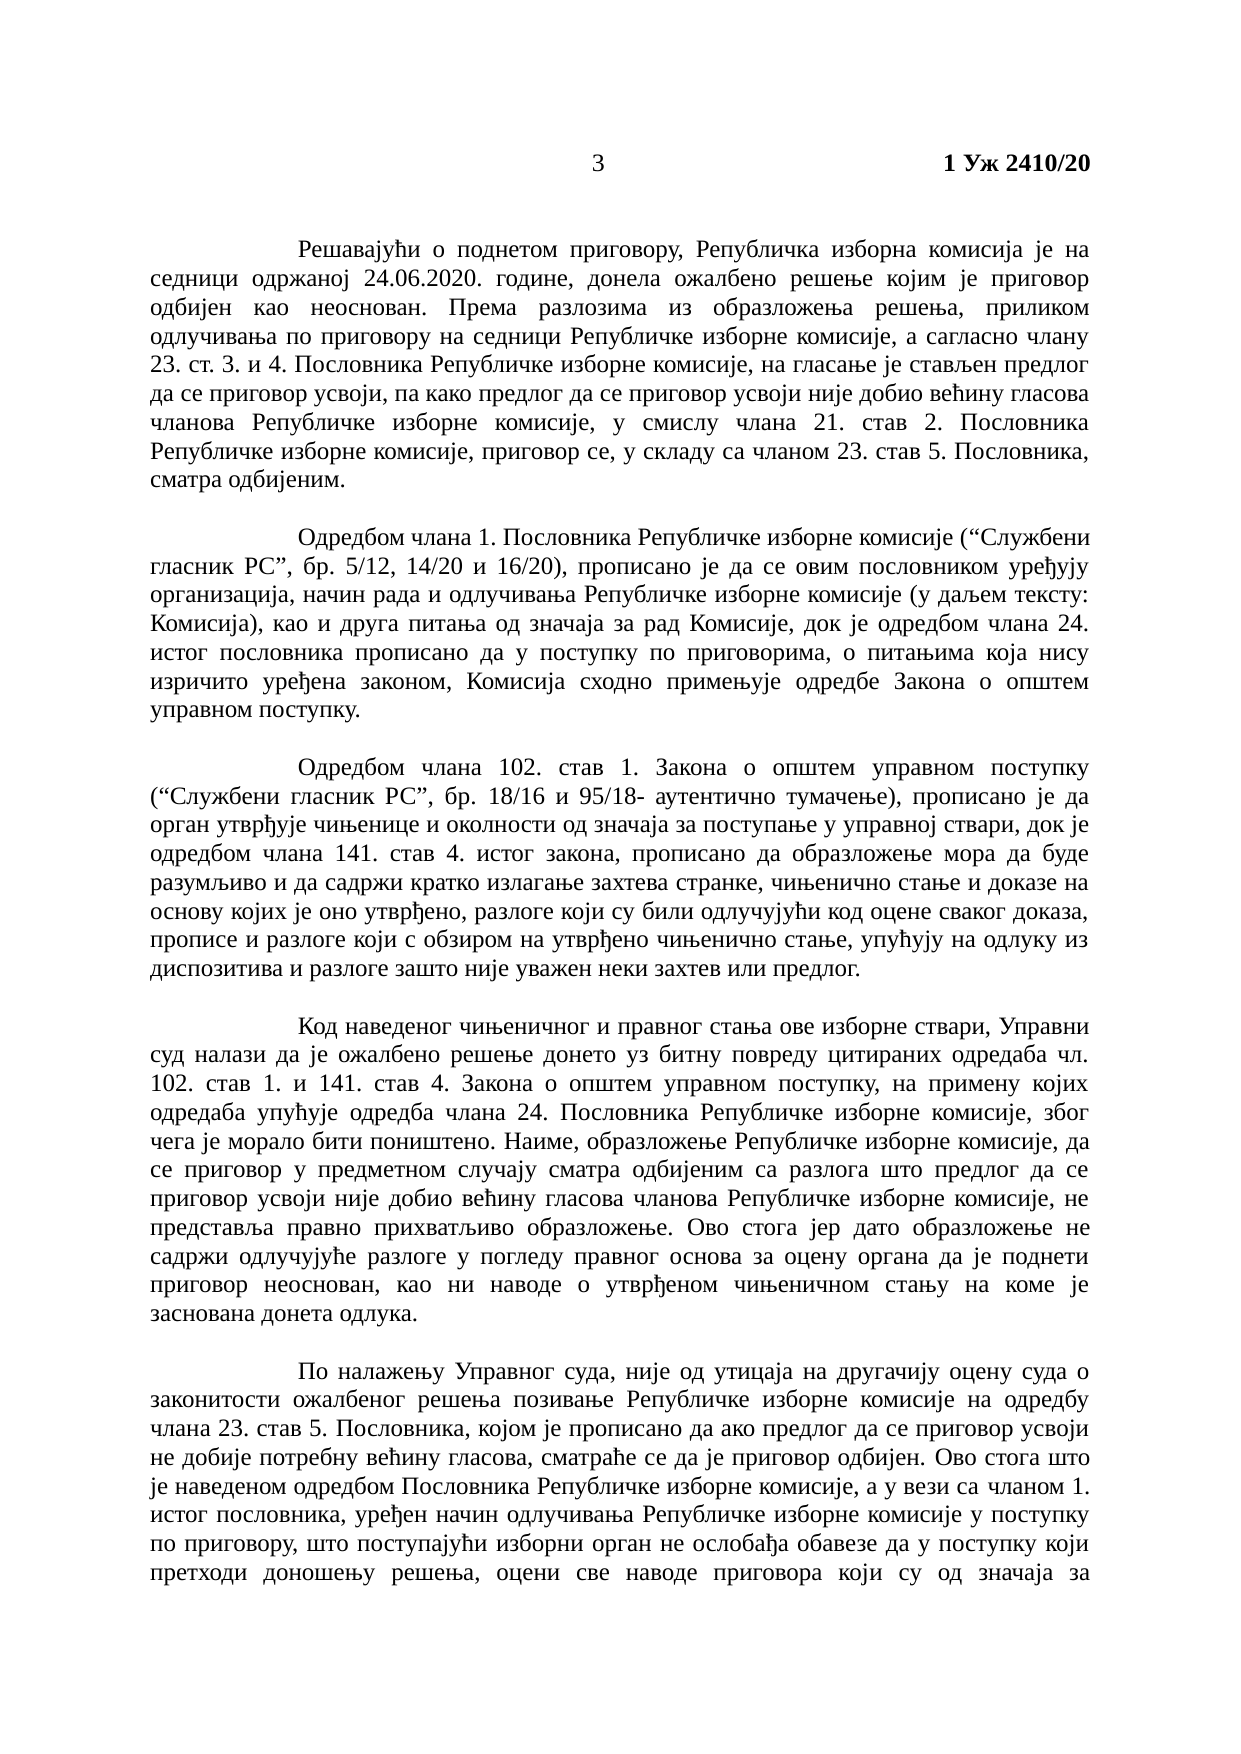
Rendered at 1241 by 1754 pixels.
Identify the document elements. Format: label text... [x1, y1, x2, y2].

text Код наведеног чињеничног и правног стања ове изборне ствари, Управни суд налази да је ожалбено решење донето уз битну повреду цитираних одредаба чл. 102. став 1. и 141. став 4. Закона о општем управном поступку, на примену којих одредаба упућује одредба члана 24. Пословника Републичке изборне комисије, због чега је морало бити поништено. Наиме, образложење Републичке изборне комисије, да се приговор у предметном случају сматра одбијеним са разлога што предлог да се приговор усвоји није добио већину гласова чланова Републичке изборне комисије, не представља правно прихватљиво образложење. Ово стога јер дато образложење не садржи одлучујуће разлоге у погледу правног основа за оцену органа да је поднети приговор неоснован, као ни наводе о утврђеном чињеничном стању на коме је заснована донета одлука. [150, 1011, 1090, 1327]
text Одредбом члана 1. Пословника Републичке изборне комисије (“Службени гласник РС”, бр. 5/12, 14/20 и 16/20), прописано је да се овим пословником уређују организација, начин рада и одлучивања Републичке изборне комисије (у даљем тексту: Комисија), као и друга питања од значаја за рад Комисије, док је одредбом члана 24. истог пословника прописано да у поступку по приговорима, о питањима која нису изричито уређена законом, Комисија сходно примењује одредбе Закона о општем управном поступку. [150, 522, 1090, 723]
text По налажењу Управног суда, није од утицаја на другачију оцену суда о законитости ожалбеног решења позивање Републичке изборне комисије на одредбу члана 23. став 5. Пословника, којом је прописано да ако предлог да се приговор усвоји не добије потребну већину гласова, сматраће се да је приговор одбијен. Ово стога што је наведеном одредбом Пословника Републичке изборне комисије, а у вези са чланом 1. истог пословника, уређен начин одлучивања Републичке изборне комисије у поступку по приговору, што поступајући изборни орган не ослобађа обавезе да у поступку који претходи доношењу решења, оцени све наводе приговора који су од значаја за [150, 1356, 1090, 1586]
text Решавајући о поднетом приговору, Републичка изборна комисија је на седници одржаној 24.06.2020. године, донела ожалбено решење којим је приговор одбијен као неоснован. Према разлозима из образложења решења, приликом одлучивања по приговору на седници Републичке изборне комисије, а сагласно члану 23. ст. 3. и 4. Пословника Републичке изборне комисије, на гласање је стављен предлог да се приговор усвоји, па како предлог да се приговор усвоји није добио већину гласова чланова Републичке изборне комисије, у смислу члана 21. став 2. Пословника Републичке изборне комисије, приговор се, у складу са чланом 23. став 5. Пословника, сматра одбијеним. [150, 234, 1090, 493]
text Одредбом члана 102. став 1. Закона о општем управном поступку (“Службени гласник РС”, бр. 18/16 и 95/18- аутентично тумачење), прописано је да орган утврђује чињенице и околности од значаја за поступање у управној ствари, док је одредбом члана 141. став 4. истог закона, прописано да образложење мора да буде разумљиво и да садржи кратко излагање захтева странке, чињенично стање и доказе на основу којих је оно утврђено, разлоге који су били одлучујући код оцене сваког доказа, прописе и разлоге који с обзиром на утврђено чињенично стање, упућују на одлуку из диспозитива и разлоге зашто није уважен неки захтев или предлог. [150, 752, 1090, 982]
